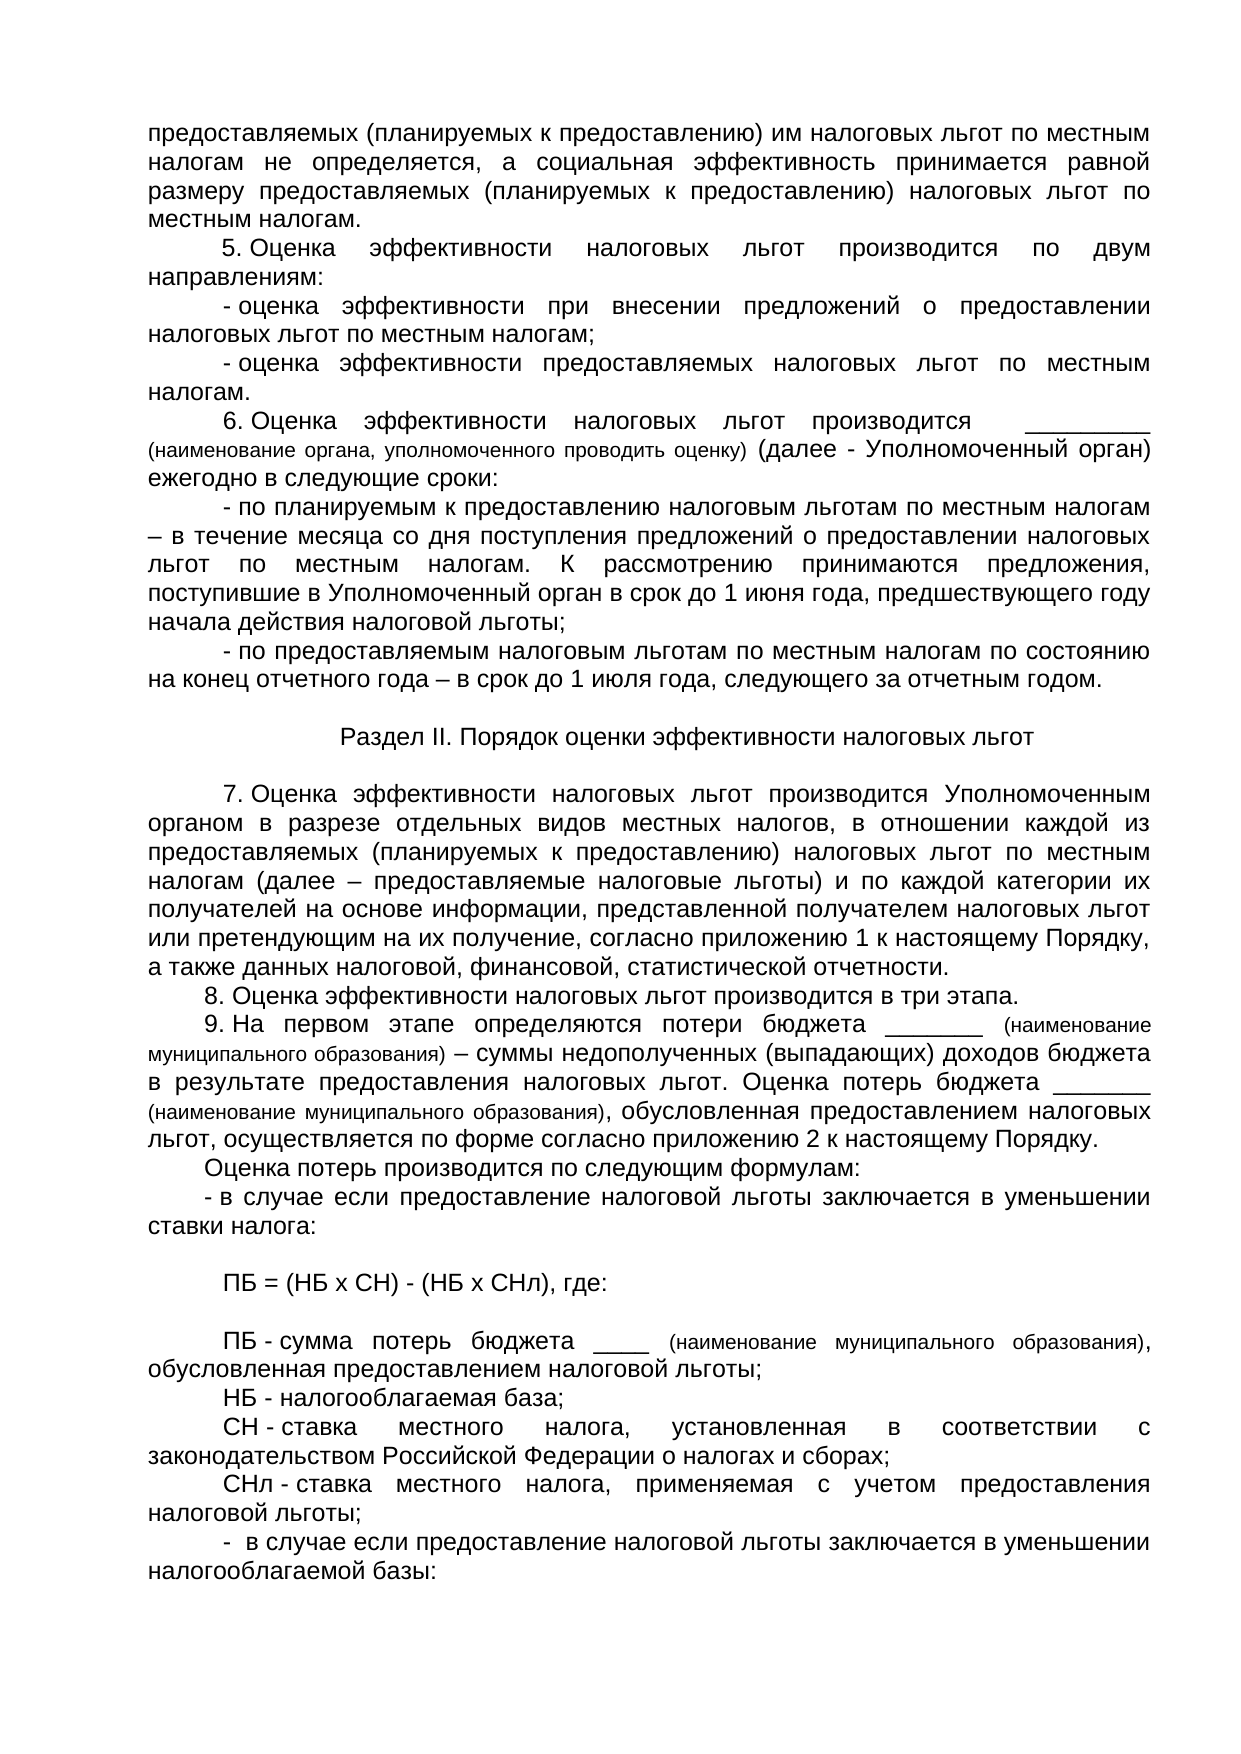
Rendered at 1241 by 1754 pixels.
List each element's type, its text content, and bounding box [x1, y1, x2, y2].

text Оценка потерь производится по следующим формулам: [148, 1153, 1152, 1182]
text 8. Оценка эффективности налоговых льгот производится в три этапа. [148, 981, 1152, 1009]
text НБ - налогооблагаемая база; [148, 1383, 1152, 1412]
text - по предоставляемым налоговым льготам по местным налогам по состоянию на конец отчетного года – в срок до 1 июля года, следующего за отчетным годом. [148, 636, 1152, 693]
text СНл - ставка местного налога, применяемая с учетом предоставления налоговой льготы; [148, 1469, 1152, 1527]
text - оценка эффективности при внесении предложений о предоставлении налоговых льгот по местным налогам; [148, 291, 1152, 348]
text 5. Оценка эффективности налоговых льгот производится по двум направлениям: [148, 233, 1152, 291]
text - оценка эффективности предоставляемых налоговых льгот по местным налогам. [148, 348, 1152, 406]
text ПБ = (НБ x СН) - (НБ x СНл), где: [148, 1268, 1152, 1297]
text предоставляемых (планируемых к предоставлению) им налоговых льгот по местным налогам не определяется, а социальная эффективность принимается равной размеру предоставляемых (планируемых к предоставлению) налоговых льгот по местным налогам. [148, 118, 1152, 233]
text - по планируемым к предоставлению налоговым льготам по местным налогам – в течение месяца со дня поступления предложений о предоставлении налоговых льгот по местным налогам. К рассмотрению принимаются предложения, поступившие в Уполномоченный орган в срок до 1 июня года, предшествующего году начала действия налоговой льготы; [148, 492, 1152, 636]
text - в случае если предоставление налоговой льготы заключается в уменьшении налогооблагаемой базы: [148, 1527, 1152, 1584]
text 9. На первом этапе определяются потери бюджета _______ (наименование муниципального образования) – суммы недополученных (выпадающих) доходов бюджета в результате предоставления налоговых льгот. Оценка потерь бюджета _______ (наименование муниципального образования), обусловленная предоставлением налоговых льгот, осуществляется по форме согласно приложению 2 к настоящему Порядку. [148, 1009, 1152, 1153]
text 6. Оценка эффективности налоговых льгот производится _________ (наименование органа, уполномоченного проводить оценку) (далее - Уполномоченный орган) ежегодно в следующие сроки: [148, 406, 1152, 492]
text Раздел II. Порядок оценки эффективности налоговых льгот [148, 722, 1152, 751]
text СН - ставка местного налога, установленная в соответствии с законодательством Российской Федерации о налогах и сборах; [148, 1412, 1152, 1469]
text 7. Оценка эффективности налоговых льгот производится Уполномоченным органом в разрезе отдельных видов местных налогов, в отношении каждой из предоставляемых (планируемых к предоставлению) налоговых льгот по местным налогам (далее – предоставляемые налоговые льготы) и по каждой категории их получателей на основе информации, представленной получателем налоговых льгот или претендующим на их получение, согласно приложению 1 к настоящему Порядку, а также данных налоговой, финансовой, статистической отчетности. [148, 779, 1152, 981]
text - в случае если предоставление налоговой льготы заключается в уменьшении ставки налога: [148, 1182, 1152, 1239]
text ПБ - сумма потерь бюджета ____ (наименование муниципального образования), обусловленная предоставлением налоговой льготы; [148, 1326, 1152, 1383]
